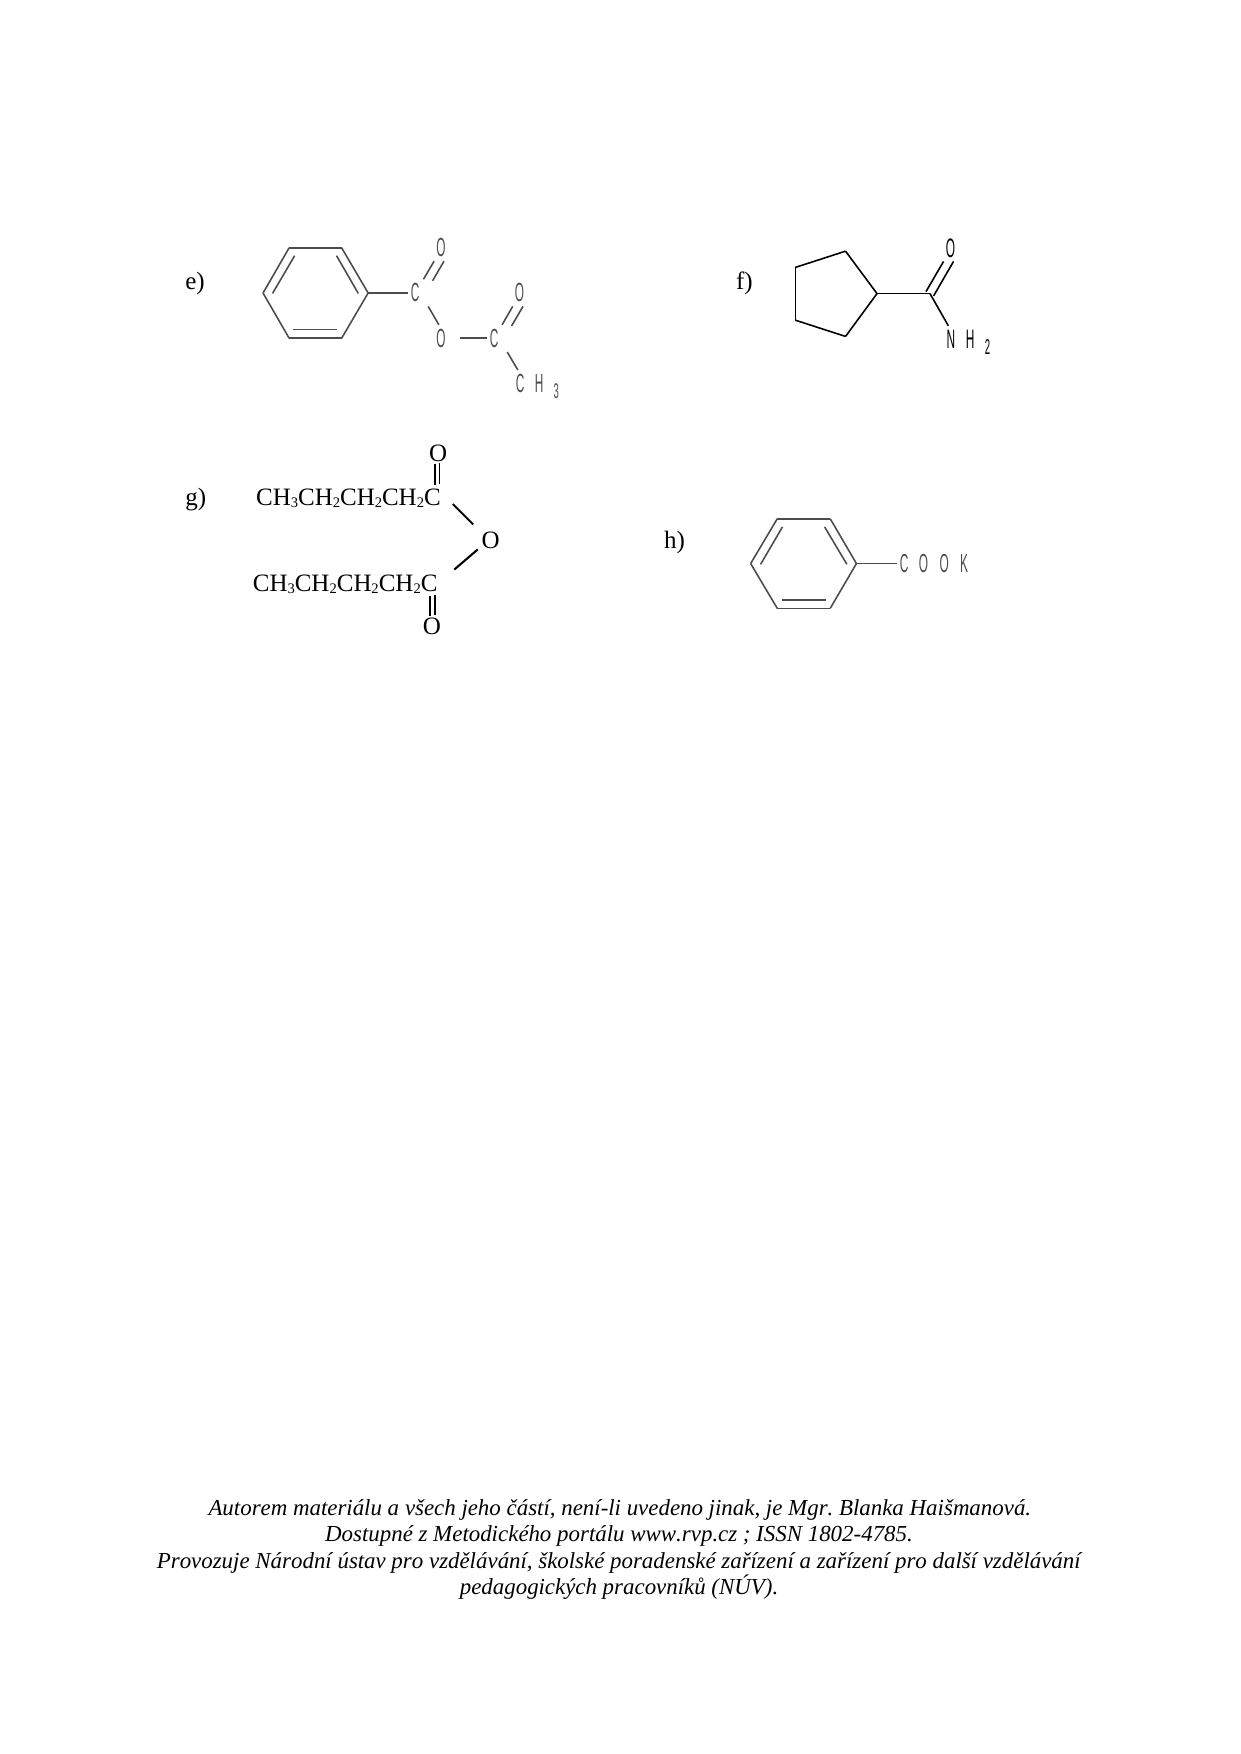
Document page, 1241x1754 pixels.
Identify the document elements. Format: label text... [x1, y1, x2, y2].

text [759, 525, 848, 553]
text e) f) [250, 266, 277, 295]
text [738, 525, 772, 553]
text O [185, 611, 1093, 640]
text Autorem materiálu a všech jeho částí, není-li uvedeno jinak, je Mgr. Blanka Haišmanová. Dostupné z Metodického portálu www.rvp.cz ; ISSN 1802-4785. Provozuje Národní ústav pro vzdělávání, školské poradenské zařízení a zařízení pro další vzdělávání pedagogických pracovníků (NÚV). [148, 1494, 1093, 1599]
text [755, 568, 852, 597]
text [836, 525, 978, 553]
text [980, 525, 1093, 553]
text [738, 568, 769, 597]
text O h) [185, 525, 736, 553]
text [839, 568, 978, 597]
text e) f) [354, 266, 566, 295]
text e) f) [936, 266, 997, 295]
text CH3CH2CH2CH2C [185, 568, 736, 597]
text e) f) [859, 266, 939, 293]
text [980, 568, 1093, 597]
text e) f) [568, 266, 793, 295]
text e) f) [185, 266, 249, 295]
text g) CH3CH2CH2CH2C [148, 482, 1093, 623]
text e) f) [927, 266, 949, 295]
text e) f) [796, 266, 875, 295]
text e) f) [999, 266, 1093, 295]
text O [185, 438, 1093, 467]
text e) f) [265, 266, 366, 295]
